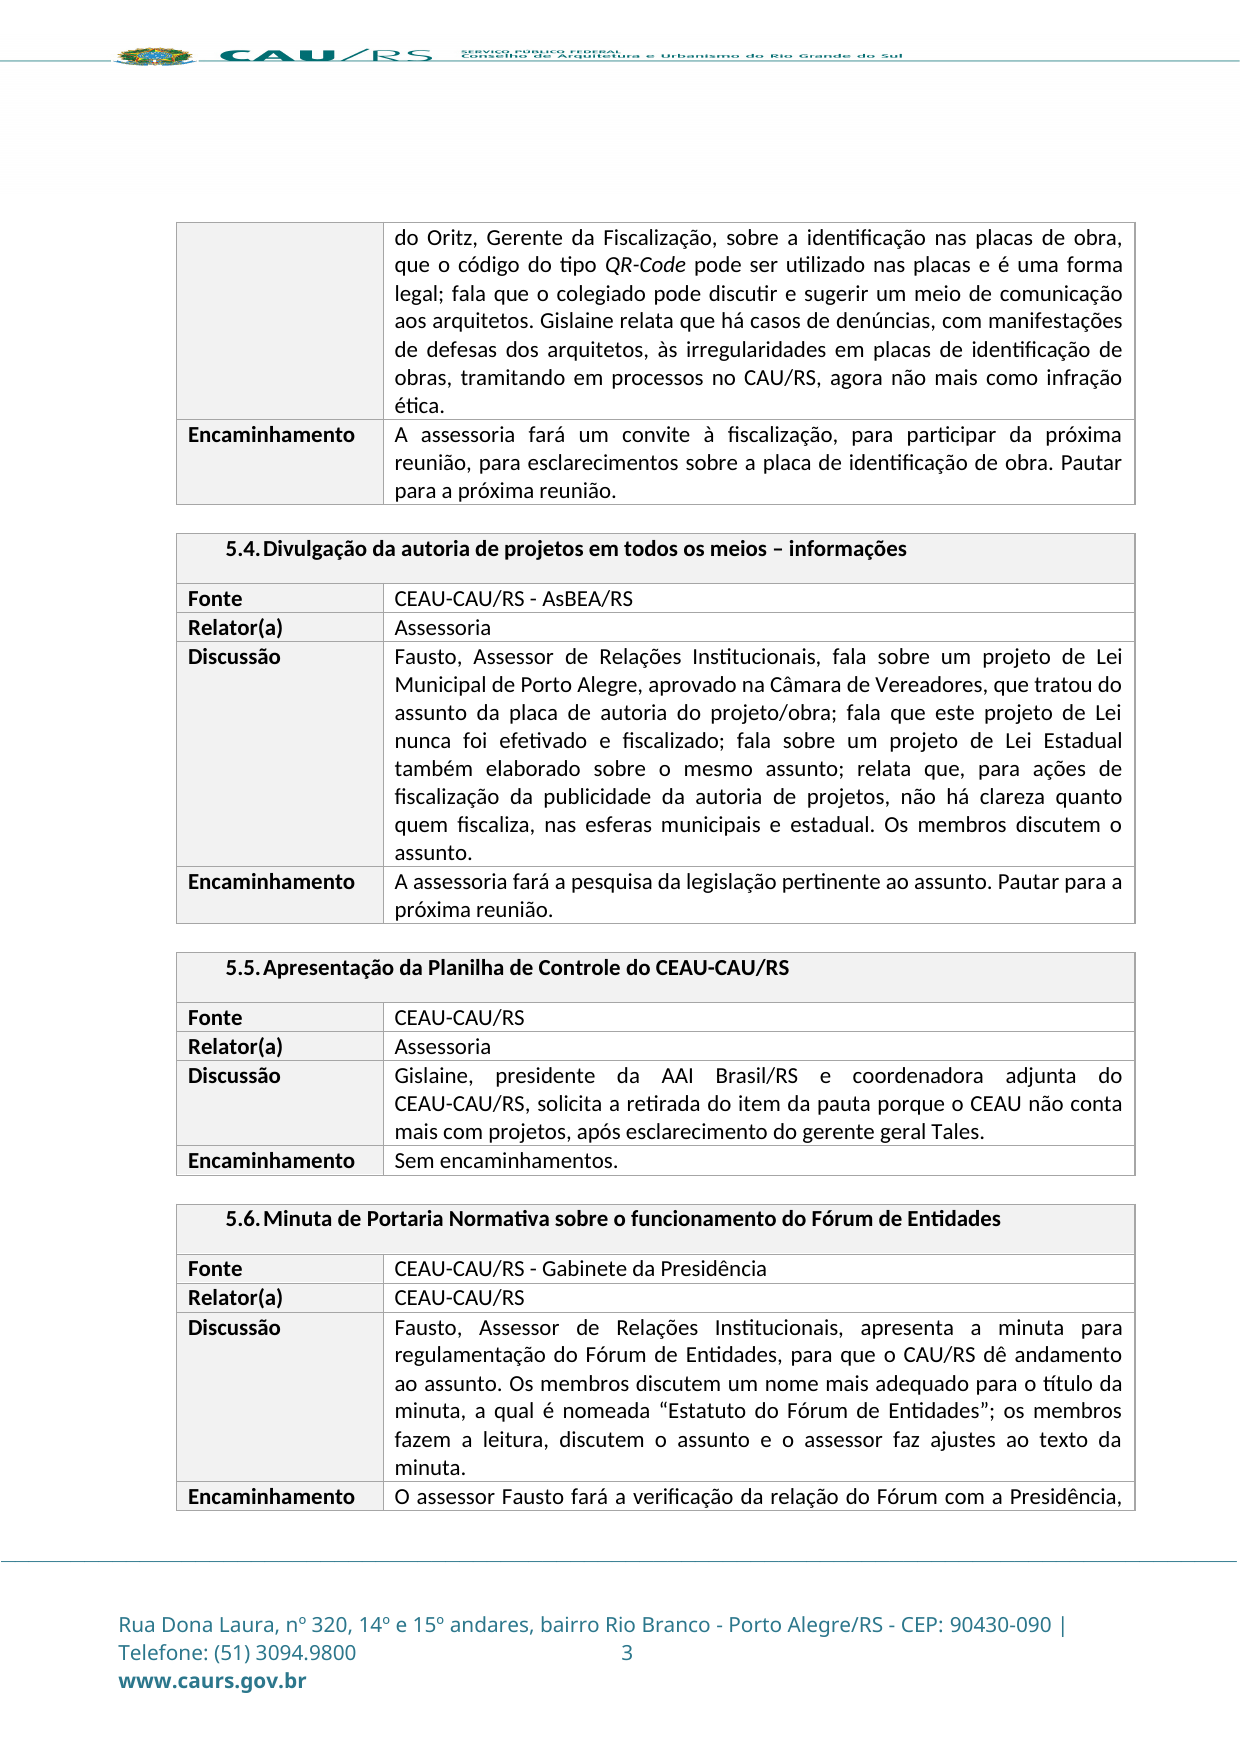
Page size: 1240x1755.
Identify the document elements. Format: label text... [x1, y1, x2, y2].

table_cell Gislaine, presidente da AAI Brasil/RS e coordenadora adjunta do CEAU-CAU/RS, solicita a retirada do item da pauta porque o CEAU não conta mais com projetos, após esclarecimento do gerente geral Tales. [384, 1061, 1134, 1145]
table_cell Discussão [177, 1061, 383, 1145]
table_cell Relator(a) [177, 613, 383, 641]
table_cell Divulgação da autoria de projetos em todos os meios – informações [177, 534, 1134, 583]
table_cell Assessoria [384, 613, 1134, 641]
table_cell Encaminhamento [177, 1482, 383, 1510]
table_cell Fausto, Assessor de Relações Institucionais, apresenta a minuta para regulamentação do Fórum de Entidades, para que o CAU/RS dê andamento ao assunto. Os membros discutem um nome mais adequado para o título da minuta, a qual é nomeada “Estatuto do Fórum de Entidades”; os membros fazem a leitura, discutem o assunto e o assessor faz ajustes ao texto da minuta. [384, 1313, 1134, 1481]
table_cell Relator(a) [177, 1284, 383, 1312]
table_cell Discussão [177, 1313, 383, 1481]
table_cell O assessor Fausto fará a verificação da relação do Fórum com a Presidência, [384, 1482, 1134, 1510]
table_cell Fonte [177, 1255, 383, 1282]
table_cell Encaminhamento [177, 867, 383, 923]
table_cell [177, 1176, 1135, 1203]
table_cell Encaminhamento [177, 420, 383, 504]
table_cell A assessoria fará a pesquisa da legislação pertinente ao assunto. Pautar para a próxima reunião. [384, 867, 1134, 923]
table_cell Apresentação da Planilha de Controle do CEAU-CAU/RS [177, 953, 1134, 1002]
table_cell CEAU-CAU/RS [384, 1284, 1134, 1312]
table_cell CEAU-CAU/RS - Gabinete da Presidência [384, 1255, 1134, 1282]
table_cell Assessoria [384, 1032, 1134, 1060]
table_cell A assessoria fará um convite à fiscalização, para participar da próxima reunião, para esclarecimentos sobre a placa de identificação de obra. Pautar para a próxima reunião. [384, 420, 1134, 504]
table_cell Fausto, Assessor de Relações Institucionais, fala sobre um projeto de Lei Municipal de Porto Alegre, aprovado na Câmara de Vereadores, que tratou do assunto da placa de autoria do projeto/obra; fala que este projeto de Lei nunca foi efetivado e fiscalizado; fala sobre um projeto de Lei Estadual também elaborado sobre o mesmo assunto; relata que, para ações de fiscalização da publicidade da autoria de projetos, não há clareza quanto quem fiscaliza, nas esferas municipais e estadual. Os membros discutem o assunto. [384, 642, 1134, 866]
table_cell Fonte [177, 1003, 383, 1031]
table_cell Sem encaminhamentos. [384, 1146, 1134, 1174]
table_cell Fonte [177, 584, 383, 612]
table_cell Relator(a) [177, 1032, 383, 1060]
table_cell [177, 505, 1135, 533]
table_cell [177, 924, 1135, 952]
table_cell CEAU-CAU/RS [384, 1003, 1134, 1031]
table_cell Encaminhamento [177, 1146, 383, 1174]
table_cell Discussão [177, 642, 383, 866]
table_cell do Oritz, Gerente da Fiscalização, sobre a identificação nas placas de obra, que o código do tipo QR-Code pode ser utilizado nas placas e é uma forma legal; fala que o colegiado pode discutir e sugerir um meio de comunicação aos arquitetos. Gislaine relata que há casos de denúncias, com manifestações de defesas dos arquitetos, às irregularidades em placas de identificação de obras, tramitando em processos no CAU/RS, agora não mais como infração ética. [384, 223, 1134, 419]
table_cell [177, 223, 383, 419]
table_cell Minuta de Portaria Normativa sobre o funcionamento do Fórum de Entidades [177, 1205, 1134, 1253]
table_cell CEAU-CAU/RS - AsBEA/RS [384, 584, 1134, 612]
